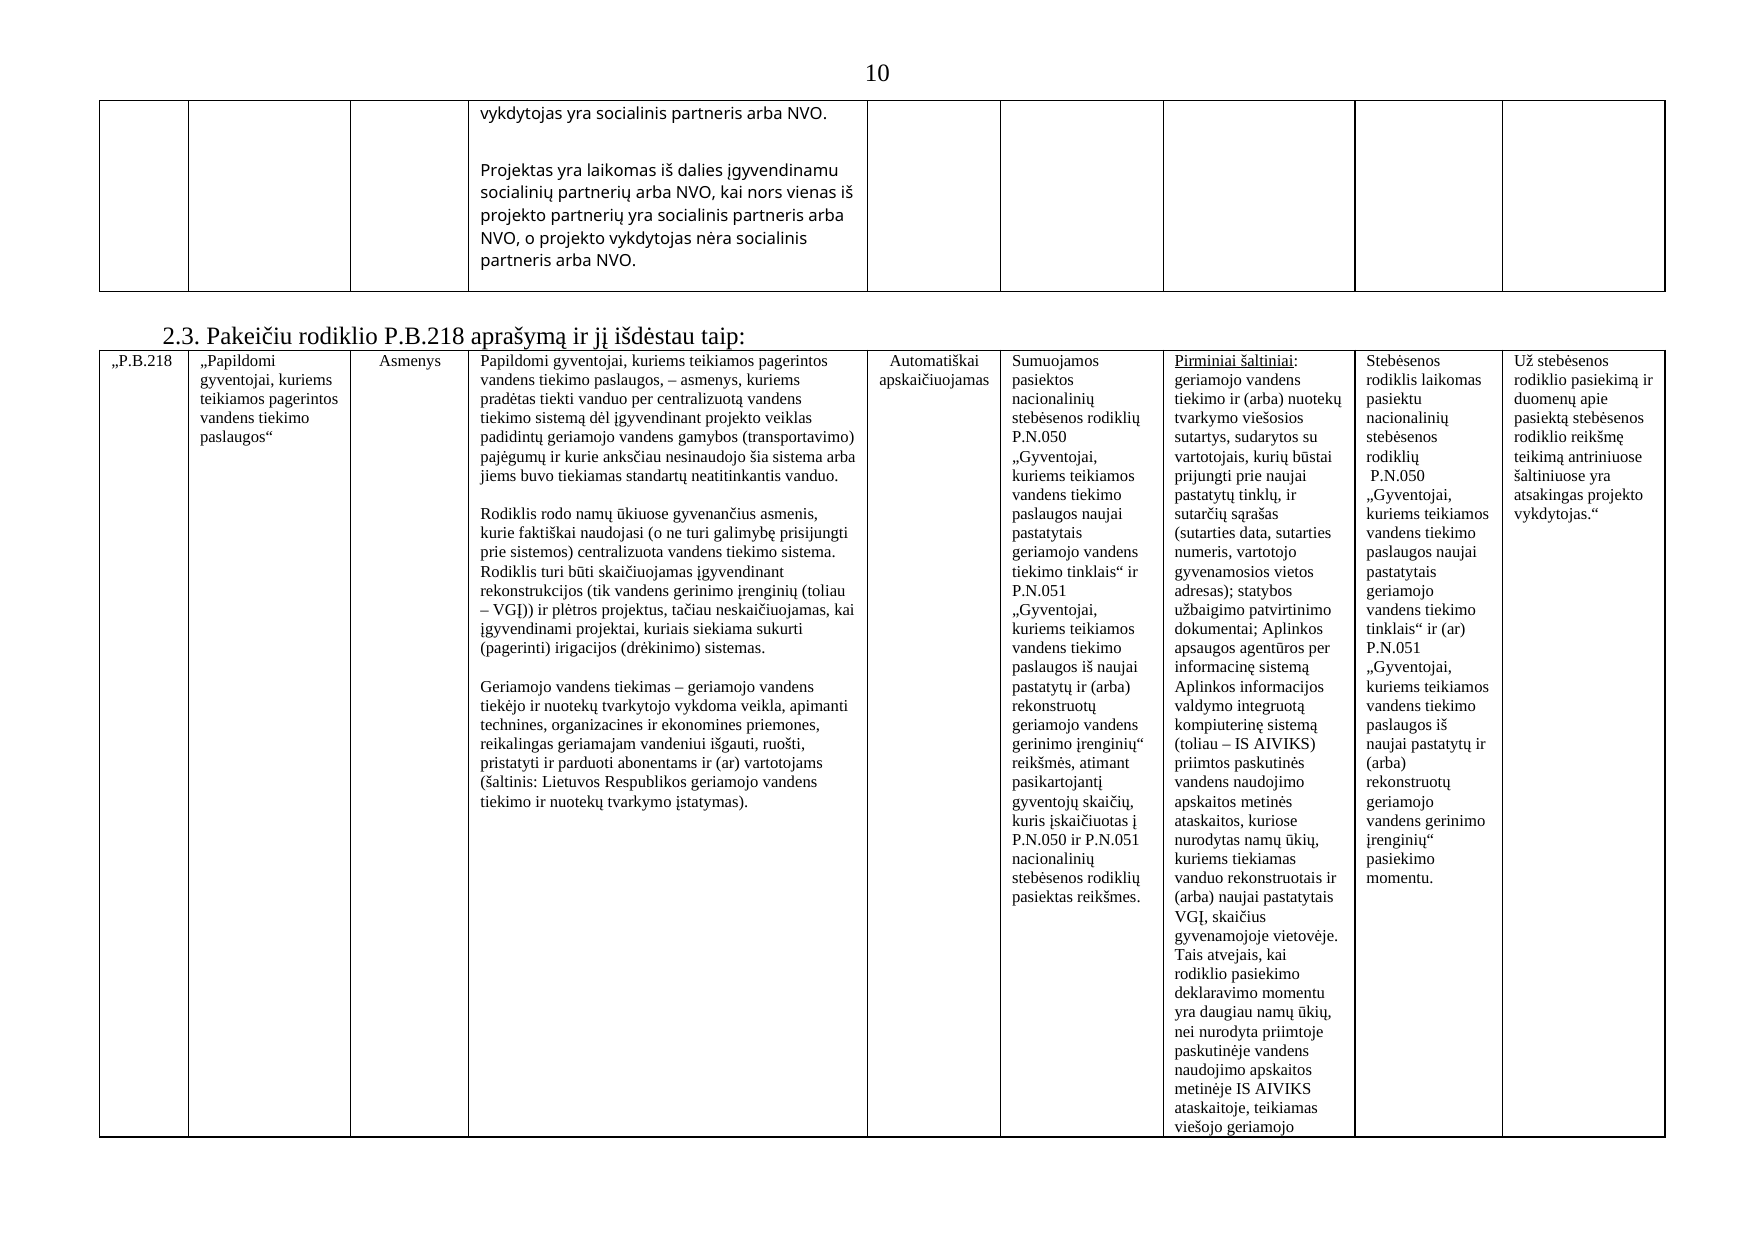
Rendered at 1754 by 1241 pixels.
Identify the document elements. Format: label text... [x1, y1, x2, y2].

table_header „Papildomi gyventojai, kuriems teikiamos pagerintos vandens tiekimo paslaugos“ [189, 351, 350, 1136]
table_header Pirminiai šaltiniai: geriamojo vandens tiekimo ir (arba) nuotekų tvarkymo viešosios sutartys, sudarytos su vartotojais, kurių būstai prijungti prie naujai pastatytų tinklų, ir sutarčių sąrašas (sutarties data, sutarties numeris, vartotojo gyvenamosios vietos adresas); statybos užbaigimo patvirtinimo dokumentai; Aplinkos apsaugos agentūros per informacinę sistemą Aplinkos informacijos valdymo integruotą kompiuterinę sistemą (toliau – IS AIVIKS) priimtos paskutinės vandens naudojimo apskaitos metinės ataskaitos, kuriose nurodytas namų ūkių, kuriems tiekiamas vanduo rekonstruotais ir (arba) naujai pastatytais VGĮ, skaičius gyvenamojoje vietovėje. Tais atvejais, kai rodiklio pasiekimo deklaravimo momentu yra daugiau namų ūkių, nei nurodyta priimtoje paskutinėje vandens naudojimo apskaitos metinėje IS AIVIKS ataskaitoje, teikiamas viešojo geriamojo [1164, 351, 1354, 1136]
table_header Stebėsenos rodiklis laikomas pasiektu nacionalinių stebėsenos rodiklių P.N.050 „Gyventojai, kuriems teikiamos vandens tiekimo paslaugos naujai pastatytais geriamojo vandens tiekimo tinklais“ ir (ar) P.N.051 „Gyventojai, kuriems teikiamos vandens tiekimo paslaugos iš naujai pastatytų ir (arba) rekonstruotų geriamojo vandens gerinimo įrenginių“ pasiekimo momentu. [1356, 351, 1502, 1136]
table_header Už stebėsenos rodiklio pasiekimą ir duomenų apie pasiektą stebėsenos rodiklio reikšmę teikimą antriniuose šaltiniuose yra atsakingas projekto vykdytojas.“ [1503, 351, 1664, 1136]
table_header [1001, 101, 1163, 291]
text 2.3. Pakeičiu rodiklio P.B.218 aprašymą ir jį išdėstau taip: [103, 321, 1651, 349]
table_header [868, 101, 1000, 291]
table_header [1503, 101, 1664, 291]
table_header [100, 101, 188, 291]
table_header Sumuojamos pasiektos nacionalinių stebėsenos rodiklių P.N.050 „Gyventojai, kuriems teikiamos vandens tiekimo paslaugos naujai pastatytais geriamojo vandens tiekimo tinklais“ ir P.N.051 „Gyventojai, kuriems teikiamos vandens tiekimo paslaugos iš naujai pastatytų ir (arba) rekonstruotų geriamojo vandens gerinimo įrenginių“ reikšmės, atimant pasikartojantį gyventojų skaičių, kuris įskaičiuotas į P.N.050 ir P.N.051 nacionalinių stebėsenos rodiklių pasiektas reikšmes. [1001, 351, 1163, 1136]
table_header [1164, 101, 1354, 291]
table_header [189, 101, 350, 291]
table_header Papildomi gyventojai, kuriems teikiamos pagerintos vandens tiekimo paslaugos, – asmenys, kuriems pradėtas tiekti vanduo per centralizuotą vandens tiekimo sistemą dėl įgyvendinant projekto veiklas padidintų geriamojo vandens gamybos (transportavimo) pajėgumų ir kurie anksčiau nesinaudojo šia sistema arba jiems buvo tiekiamas standartų neatitinkantis vanduo. Rodiklis rodo namų ūkiuose gyvenančius asmenis, kurie faktiškai naudojasi (o ne turi galimybę prisijungti prie sistemos) centralizuota vandens tiekimo sistema. Rodiklis turi būti skaičiuojamas įgyvendinant rekonstrukcijos (tik vandens gerinimo įrenginių (toliau – VGĮ)) ir plėtros projektus, tačiau neskaičiuojamas, kai įgyvendinami projektai, kuriais siekiama sukurti (pagerinti) irigacijos (drėkinimo) sistemas. Geriamojo vandens tiekimas – geriamojo vandens tiekėjo ir nuotekų tvarkytojo vykdoma veikla, apimanti technines, organizacines ir ekonomines priemones, reikalingas geriamajam vandeniui išgauti, ruošti, pristatyti ir parduoti abonentams ir (ar) vartotojams (šaltinis: Lietuvos Respublikos geriamojo vandens tiekimo ir nuotekų tvarkymo įstatymas). [469, 351, 867, 1136]
table_header „P.B.218 [100, 351, 188, 1136]
table_header Automatiškai apskaičiuojamas [868, 351, 1000, 1136]
table_header [351, 101, 468, 291]
table_header vykdytojas yra socialinis partneris arba NVO. Projektas yra laikomas iš dalies įgyvendinamu socialinių partnerių arba NVO, kai nors vienas iš projekto partnerių yra socialinis partneris arba NVO, o projekto vykdytojas nėra socialinis partneris arba NVO. [469, 101, 867, 291]
table_header Asmenys [351, 351, 468, 1136]
table_header [1356, 101, 1502, 291]
